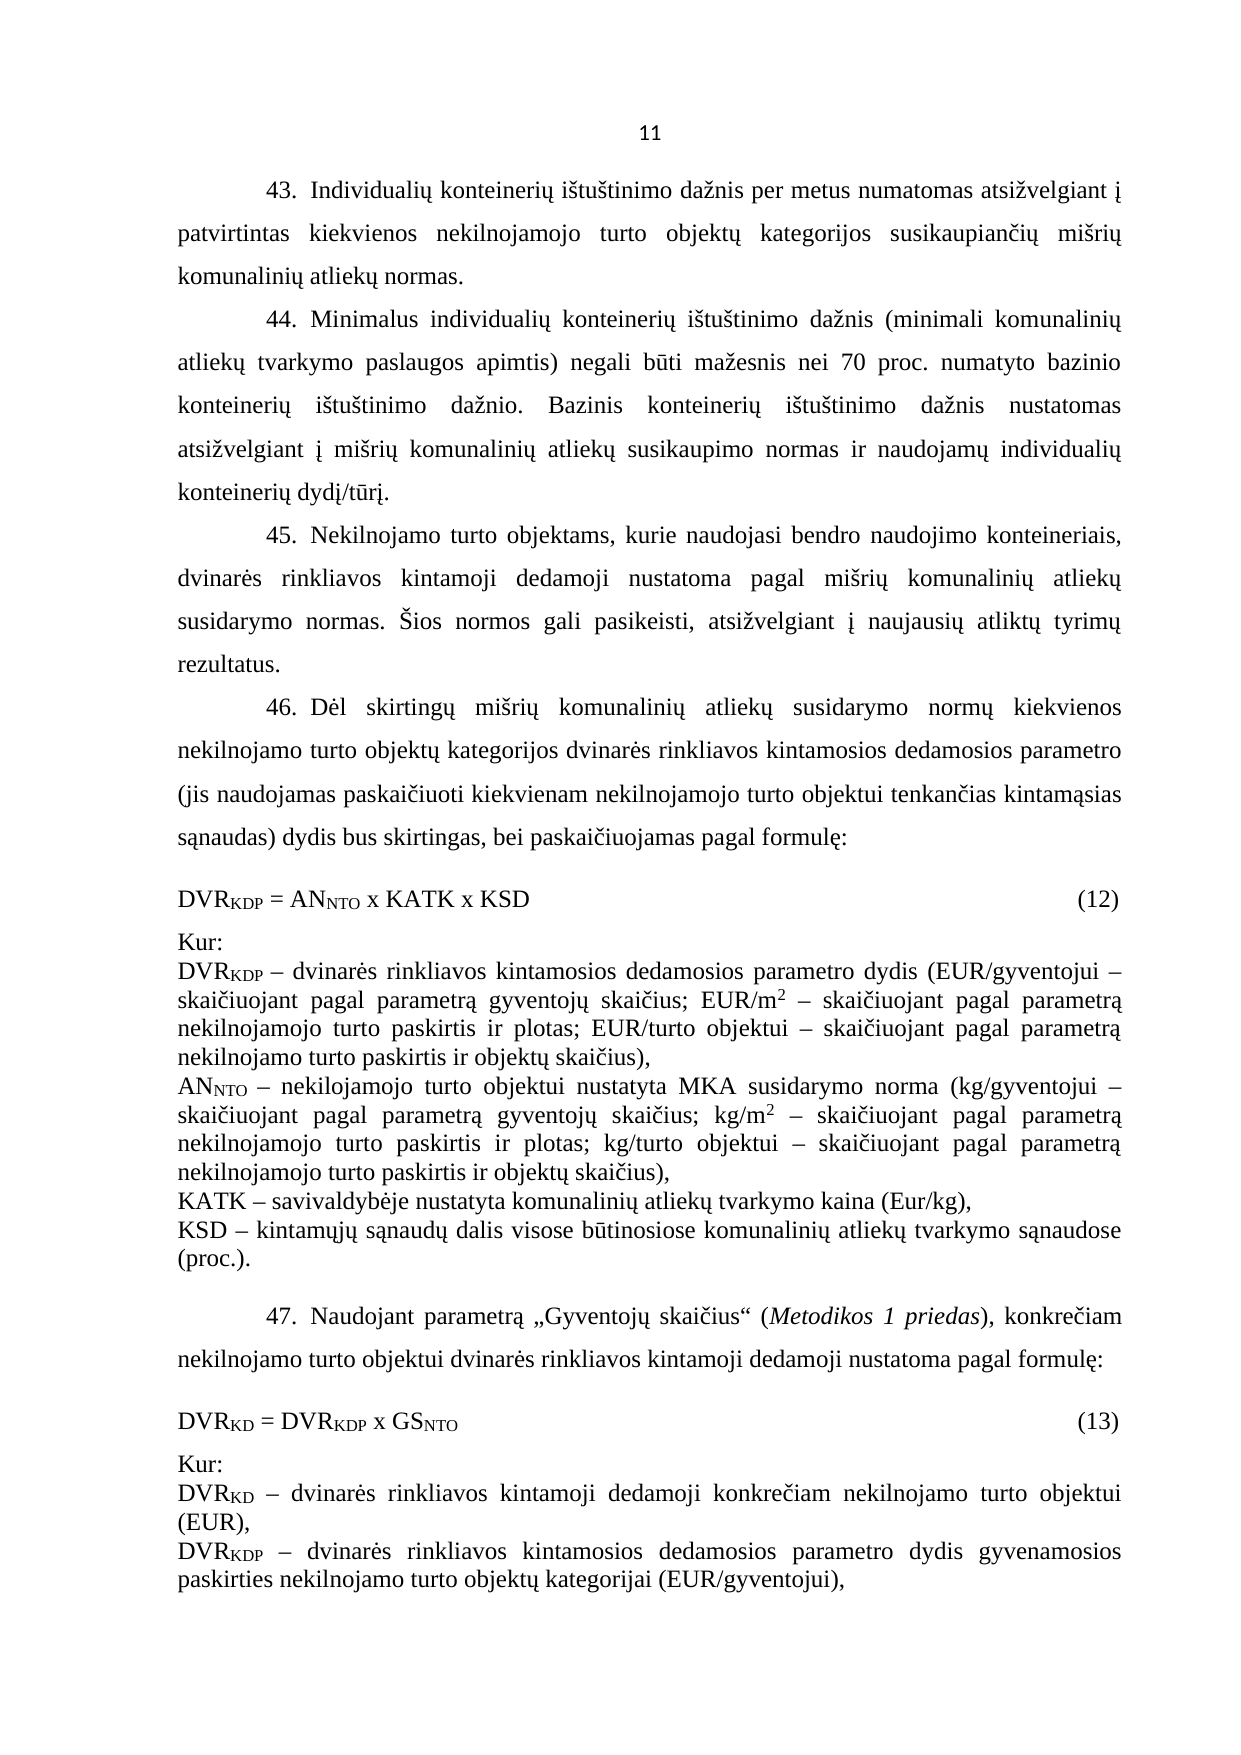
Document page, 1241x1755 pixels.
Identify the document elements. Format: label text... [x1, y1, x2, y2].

text DVRKD = DVRKDP x GSNTO (13) [177, 1406, 1122, 1435]
text DVRKDP – dvinarės rinkliavos kintamosios dedamosios parametro dydis gyvenamosios paskirties nekilnojamo turto objektų kategorijai (EUR/gyventojui), [177, 1536, 1122, 1593]
text 44. Minimalus individualių konteinerių ištuštinimo dažnis (minimali komunalinių atliekų tvarkymo paslaugos apimtis) negali būti mažesnis nei 70 proc. numatyto bazinio konteinerių ištuštinimo dažnio. Bazinis konteinerių ištuštinimo dažnis nustatomas atsižvelgiant į mišrių komunalinių atliekų susikaupimo normas ir naudojamų individualių konteinerių dydį/tūrį. [177, 304, 1122, 506]
text Kur: [177, 927, 1122, 956]
text KSD – kintamųjų sąnaudų dalis visose būtinosiose komunalinių atliekų tvarkymo sąnaudose (proc.). [177, 1215, 1122, 1272]
text 43. Individualių konteinerių ištuštinimo dažnis per metus numatomas atsižvelgiant į patvirtintas kiekvienos nekilnojamojo turto objektų kategorijos susikaupiančių mišrių komunalinių atliekų normas. [177, 175, 1122, 290]
text 46. Dėl skirtingų mišrių komunalinių atliekų susidarymo normų kiekvienos nekilnojamo turto objektų kategorijos dvinarės rinkliavos kintamosios dedamosios parametro (jis naudojamas paskaičiuoti kiekvienam nekilnojamojo turto objektui tenkančias kintamąsias sąnaudas) dydis bus skirtingas, bei paskaičiuojamas pagal formulę: [177, 692, 1122, 851]
text 47. Naudojant parametrą „Gyventojų skaičius“ (Metodikos 1 priedas), konkrečiam nekilnojamo turto objektui dvinarės rinkliavos kintamoji dedamoji nustatoma pagal formulę: [177, 1301, 1122, 1373]
text DVRKDP – dvinarės rinkliavos kintamosios dedamosios parametro dydis (EUR/gyventojui – skaičiuojant pagal parametrą gyventojų skaičius; EUR/m2 – skaičiuojant pagal parametrą nekilnojamojo turto paskirtis ir plotas; EUR/turto objektui – skaičiuojant pagal parametrą nekilnojamo turto paskirtis ir objektų skaičius), [177, 956, 1122, 1071]
text 45. Nekilnojamo turto objektams, kurie naudojasi bendro naudojimo konteineriais, dvinarės rinkliavos kintamoji dedamoji nustatoma pagal mišrių komunalinių atliekų susidarymo normas. Šios normos gali pasikeisti, atsižvelgiant į naujausių atliktų tyrimų rezultatus. [177, 520, 1122, 678]
text DVRKD – dvinarės rinkliavos kintamoji dedamoji konkrečiam nekilnojamo turto objektui (EUR), [177, 1478, 1122, 1536]
text Kur: [177, 1449, 1122, 1478]
text ANNTO – nekilojamojo turto objektui nustatyta MKA susidarymo norma (kg/gyventojui – skaičiuojant pagal parametrą gyventojų skaičius; kg/m2 – skaičiuojant pagal parametrą nekilnojamojo turto paskirtis ir plotas; kg/turto objektui – skaičiuojant pagal parametrą nekilnojamojo turto paskirtis ir objektų skaičius), [177, 1071, 1122, 1186]
text KATK – savivaldybėje nustatyta komunalinių atliekų tvarkymo kaina (Eur/kg), [177, 1186, 1122, 1215]
text DVRKDP = ANNTO x KATK x KSD (12) [177, 884, 1122, 913]
